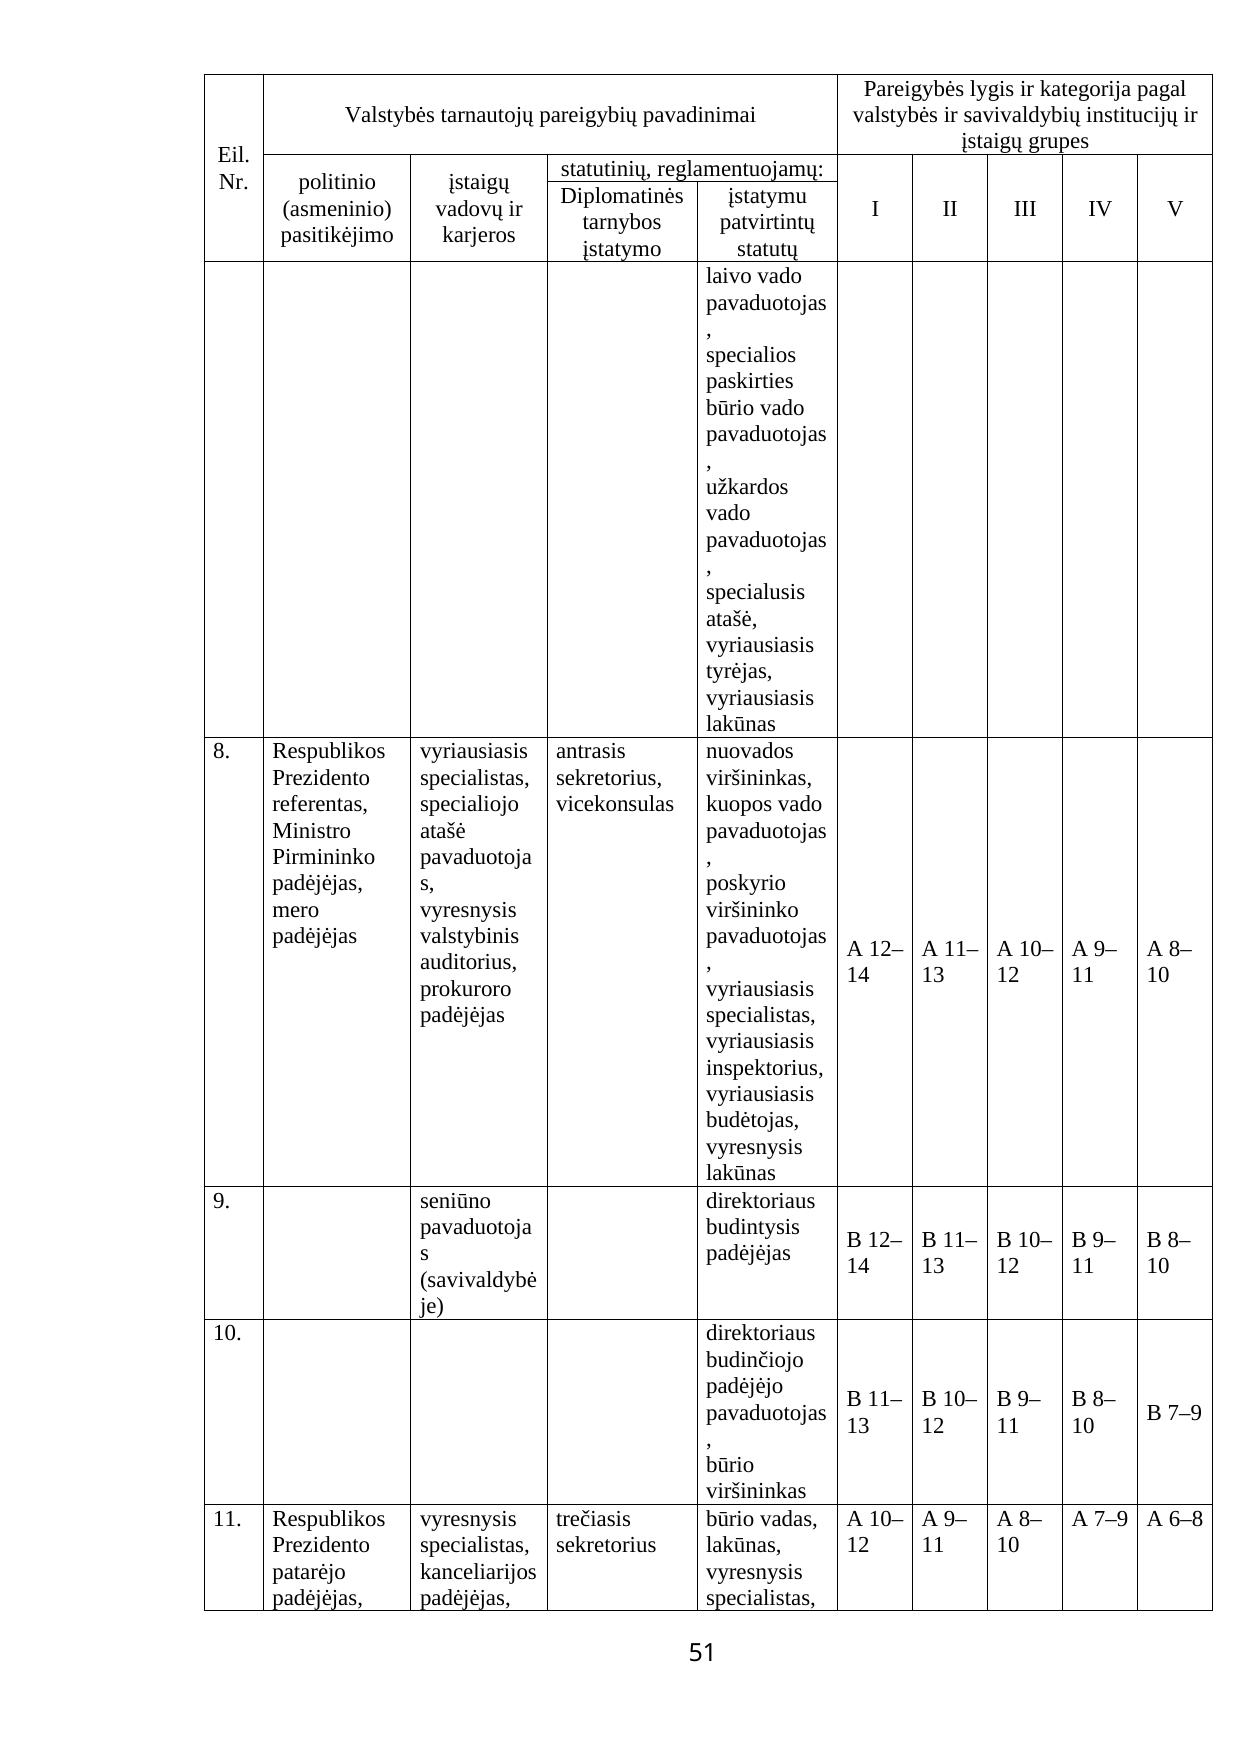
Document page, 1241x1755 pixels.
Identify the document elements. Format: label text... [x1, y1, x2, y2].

table_cell A 8–10 [988, 1505, 1062, 1610]
table_cell įstaigų vadovų ir karjeros [411, 155, 547, 261]
table_cell B 8–10 [1138, 1187, 1212, 1318]
table_cell [264, 1320, 410, 1504]
table_cell direktoriaus budintysis padėjėjas [698, 1187, 837, 1318]
table_cell direktoriaus budinčiojo padėjėjo pavaduotojas, būrio viršininkas [698, 1320, 837, 1504]
table_cell antrasis sekretorius, vicekonsulas [548, 738, 697, 1186]
table_cell [411, 1320, 547, 1504]
table_cell [548, 1320, 697, 1504]
table_header Valstybės tarnautojų pareigybių pavadinimai [264, 75, 837, 154]
table_cell III [988, 155, 1062, 261]
table_cell II [913, 155, 987, 261]
table_cell įstatymu patvirtintų statutų [698, 182, 837, 261]
table_cell būrio vadas, lakūnas, vyresnysis specialistas, [698, 1505, 837, 1610]
table_header Eil. Nr. [205, 75, 263, 261]
table_cell 10. [205, 1320, 263, 1504]
table_cell [264, 262, 410, 737]
table_cell A 7–9 [1063, 1505, 1137, 1610]
table_cell A 10–12 [838, 1505, 912, 1610]
table_cell laivo vado pavaduotojas, specialios paskirties būrio vado pavaduotojas, užkardos vado pavaduotojas, specialusis atašė, vyriausiasis tyrėjas, vyriausiasis lakūnas [698, 262, 837, 737]
table_cell A 8–10 [1138, 738, 1212, 1186]
table_cell vyriausiasis specialistas, specialiojo atašė pavaduotojas, vyresnysis valstybinis auditorius, prokuroro padėjėjas [411, 738, 547, 1186]
table_cell [1063, 262, 1137, 737]
table_cell B 10–12 [913, 1320, 987, 1504]
table_cell [988, 262, 1062, 737]
table_cell B 9–11 [1063, 1187, 1137, 1318]
table_cell IV [1063, 155, 1137, 261]
table_cell [548, 1187, 697, 1318]
table_cell politinio (asmeninio) pasitikėjimo [264, 155, 410, 261]
table_cell [205, 262, 263, 737]
table_cell [838, 262, 912, 737]
table_cell [411, 262, 547, 737]
table_cell B 11–13 [838, 1320, 912, 1504]
table_cell A 9–11 [1063, 738, 1137, 1186]
table_cell I [838, 155, 912, 261]
table_cell [1138, 262, 1212, 737]
table_cell B 9–11 [988, 1320, 1062, 1504]
table_cell vyresnysis specialistas, kanceliarijos padėjėjas, [411, 1505, 547, 1610]
table_cell statutinių, reglamentuojamų: [548, 155, 837, 181]
table_cell [264, 1187, 410, 1318]
table_cell trečiasis sekretorius [548, 1505, 697, 1610]
table_cell Respublikos Prezidento referentas, Ministro Pirmininko padėjėjas, mero padėjėjas [264, 738, 410, 1186]
table_header Pareigybės lygis ir kategorija pagal valstybės ir savivaldybių institucijų ir įstaigų grupes [838, 75, 1212, 154]
table_cell B 10–12 [988, 1187, 1062, 1318]
table_cell 8. [205, 738, 263, 1186]
table_cell B 11–13 [913, 1187, 987, 1318]
table_cell B 7–9 [1138, 1320, 1212, 1504]
table_cell A 6–8 [1138, 1505, 1212, 1610]
table_cell 11. [205, 1505, 263, 1610]
table_cell A 9–11 [913, 1505, 987, 1610]
table_cell [913, 262, 987, 737]
table_cell A 12–14 [838, 738, 912, 1186]
table_cell Diplomatinės tarnybos įstatymo [548, 182, 697, 261]
table_cell A 11–13 [913, 738, 987, 1186]
table_cell nuovados viršininkas, kuopos vado pavaduotojas, poskyrio viršininko pavaduotojas, vyriausiasis specialistas, vyriausiasis inspektorius, vyriausiasis budėtojas, vyresnysis lakūnas [698, 738, 837, 1186]
table_cell seniūno pavaduotojas (savivaldybėje) [411, 1187, 547, 1318]
table_cell B 8–10 [1063, 1320, 1137, 1504]
table_cell 9. [205, 1187, 263, 1318]
table_cell B 12–14 [838, 1187, 912, 1318]
table_cell V [1138, 155, 1212, 261]
table_cell [548, 262, 697, 737]
table_cell Respublikos Prezidento patarėjo padėjėjas, [264, 1505, 410, 1610]
table_cell A 10–12 [988, 738, 1062, 1186]
